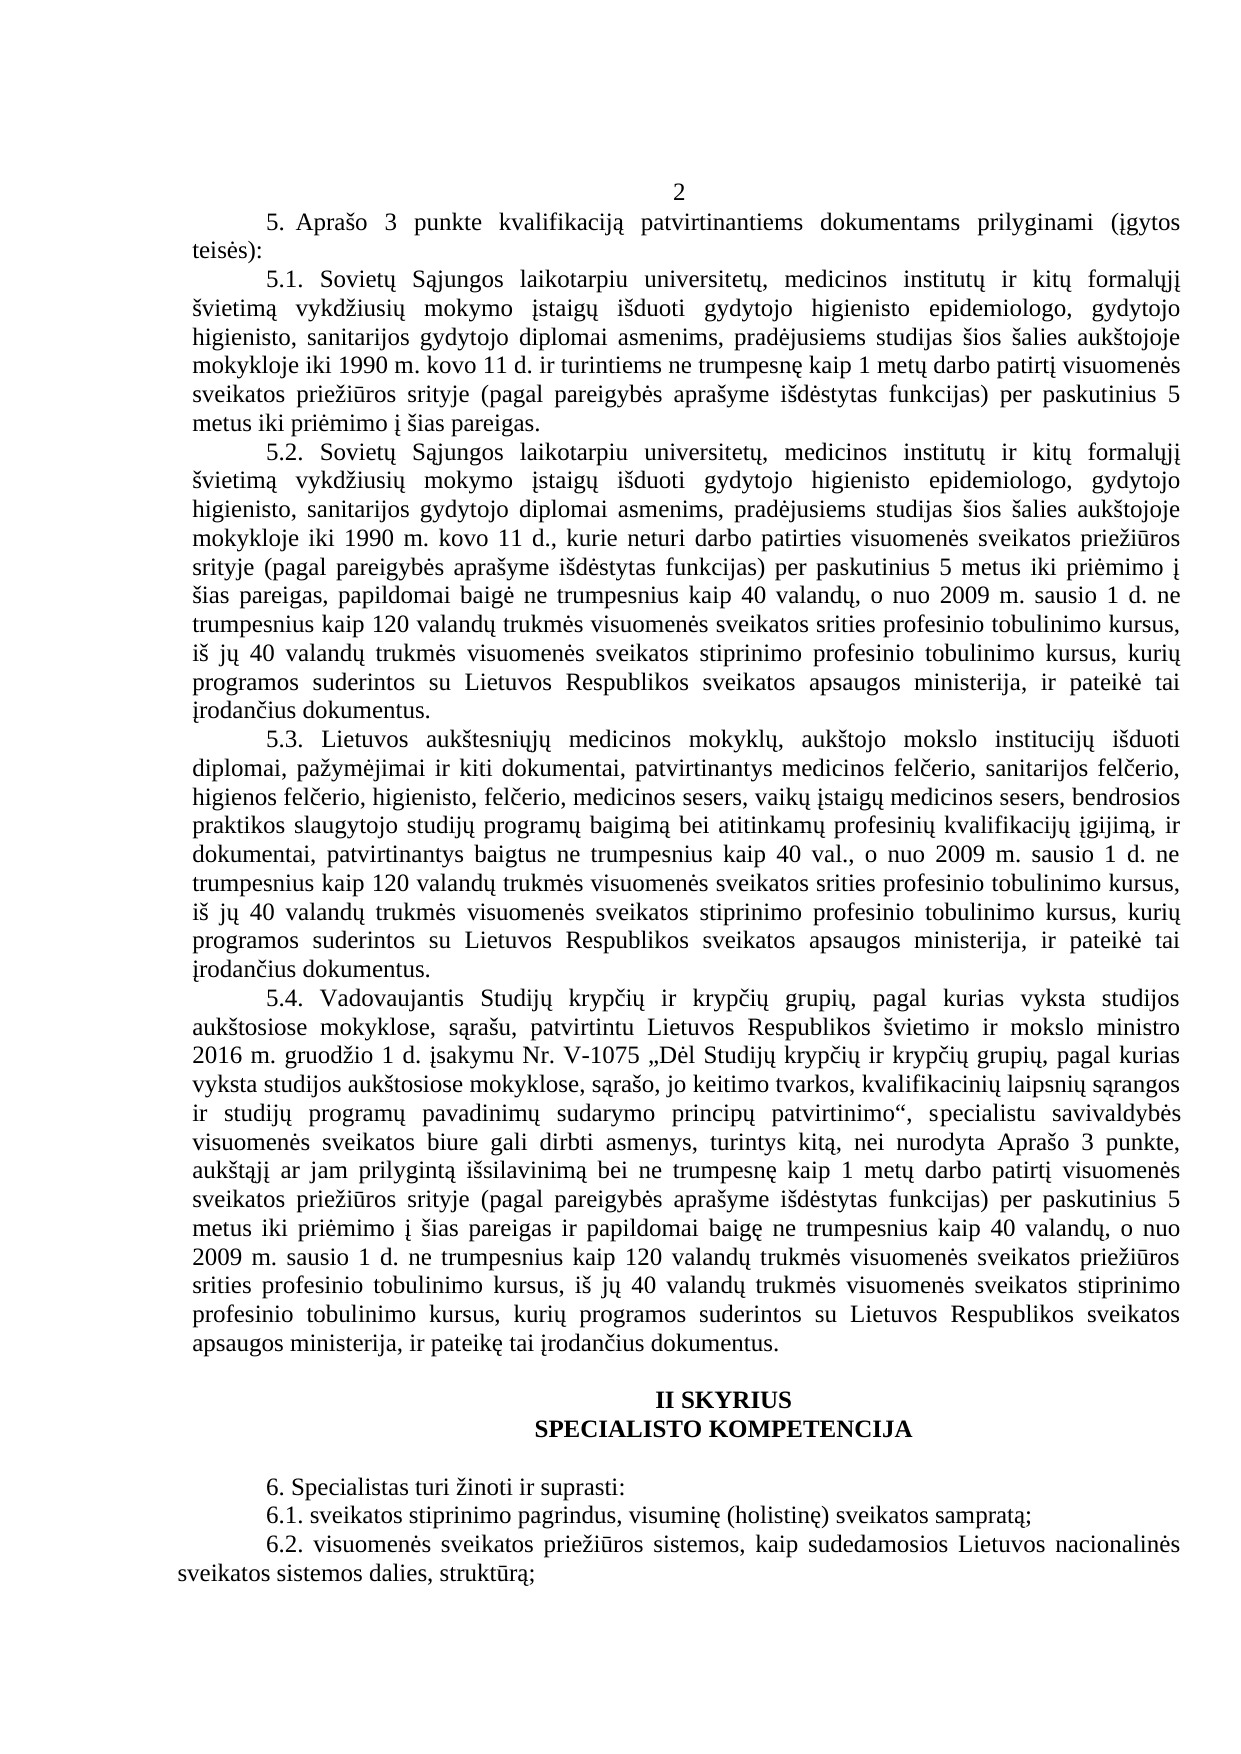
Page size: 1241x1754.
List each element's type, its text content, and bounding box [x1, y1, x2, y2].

text 6. Specialistas turi žinoti ir suprasti: [177, 1472, 1181, 1500]
text 5.3. Lietuvos aukštesniųjų medicinos mokyklų, aukštojo mokslo institucijų išduoti diplomai, pažymėjimai ir kiti dokumentai, patvirtinantys medicinos felčerio, sanitarijos felčerio, higienos felčerio, higienisto, felčerio, medicinos sesers, vaikų įstaigų medicinos sesers, bendrosios praktikos slaugytojo studijų programų baigimą bei atitinkamų profesinių kvalifikacijų įgijimą, ir dokumentai, patvirtinantys baigtus ne trumpesnius kaip 40 val., o nuo 2009 m. sausio 1 d. ne trumpesnius kaip 120 valandų trukmės visuomenės sveikatos srities profesinio tobulinimo kursus, iš jų 40 valandų trukmės visuomenės sveikatos stiprinimo profesinio tobulinimo kursus, kurių programos suderintos su Lietuvos Respublikos sveikatos apsaugos ministerija, ir pateikė tai įrodančius dokumentus. [192, 724, 1181, 983]
text 5. Aprašo 3 punkte kvalifikaciją patvirtinantiems dokumentams prilyginami (įgytos teisės): [192, 207, 1181, 264]
text II SKYRIUS [266, 1385, 1181, 1414]
text 5.1. Sovietų Sąjungos laikotarpiu universitetų, medicinos institutų ir kitų formalųjį švietimą vykdžiusių mokymo įstaigų išduoti gydytojo higienisto epidemiologo, gydytojo higienisto, sanitarijos gydytojo diplomai asmenims, pradėjusiems studijas šios šalies aukštojoje mokykloje iki 1990 m. kovo 11 d. ir turintiems ne trumpesnę kaip 1 metų darbo patirtį visuomenės sveikatos priežiūros srityje (pagal pareigybės aprašyme išdėstytas funkcijas) per paskutinius 5 metus iki priėmimo į šias pareigas. [192, 264, 1181, 437]
text 5.2. Sovietų Sąjungos laikotarpiu universitetų, medicinos institutų ir kitų formalųjį švietimą vykdžiusių mokymo įstaigų išduoti gydytojo higienisto epidemiologo, gydytojo higienisto, sanitarijos gydytojo diplomai asmenims, pradėjusiems studijas šios šalies aukštojoje mokykloje iki 1990 m. kovo 11 d., kurie neturi darbo patirties visuomenės sveikatos priežiūros srityje (pagal pareigybės aprašyme išdėstytas funkcijas) per paskutinius 5 metus iki priėmimo į šias pareigas, papildomai baigė ne trumpesnius kaip 40 valandų, o nuo 2009 m. sausio 1 d. ne trumpesnius kaip 120 valandų trukmės visuomenės sveikatos srities profesinio tobulinimo kursus, iš jų 40 valandų trukmės visuomenės sveikatos stiprinimo profesinio tobulinimo kursus, kurių programos suderintos su Lietuvos Respublikos sveikatos apsaugos ministerija, ir pateikė tai įrodančius dokumentus. [192, 437, 1181, 724]
text SPECIALISTO KOMPETENCIJA [266, 1414, 1181, 1443]
text 6.2. visuomenės sveikatos priežiūros sistemos, kaip sudedamosios Lietuvos nacionalinės sveikatos sistemos dalies, struktūrą; [177, 1529, 1181, 1587]
text 6.1. sveikatos stiprinimo pagrindus, visuminę (holistinę) sveikatos sampratą; [177, 1500, 1181, 1529]
text 5.4. Vadovaujantis Studijų krypčių ir krypčių grupių, pagal kurias vyksta studijos aukštosiose mokyklose, sąrašu, patvirtintu Lietuvos Respublikos švietimo ir mokslo ministro 2016 m. gruodžio 1 d. įsakymu Nr. V-1075 „Dėl Studijų krypčių ir krypčių grupių, pagal kurias vyksta studijos aukštosiose mokyklose, sąrašo, jo keitimo tvarkos, kvalifikacinių laipsnių sąrangos ir studijų programų pavadinimų sudarymo principų patvirtinimo“, specialistu savivaldybės visuomenės sveikatos biure gali dirbti asmenys, turintys kitą, nei nurodyta Aprašo 3 punkte, aukštąjį ar jam prilygintą išsilavinimą bei ne trumpesnę kaip 1 metų darbo patirtį visuomenės sveikatos priežiūros srityje (pagal pareigybės aprašyme išdėstytas funkcijas) per paskutinius 5 metus iki priėmimo į šias pareigas ir papildomai baigę ne trumpesnius kaip 40 valandų, o nuo 2009 m. sausio 1 d. ne trumpesnius kaip 120 valandų trukmės visuomenės sveikatos priežiūros srities profesinio tobulinimo kursus, iš jų 40 valandų trukmės visuomenės sveikatos stiprinimo profesinio tobulinimo kursus, kurių programos suderintos su Lietuvos Respublikos sveikatos apsaugos ministerija, ir pateikę tai įrodančius dokumentus. [192, 983, 1181, 1357]
